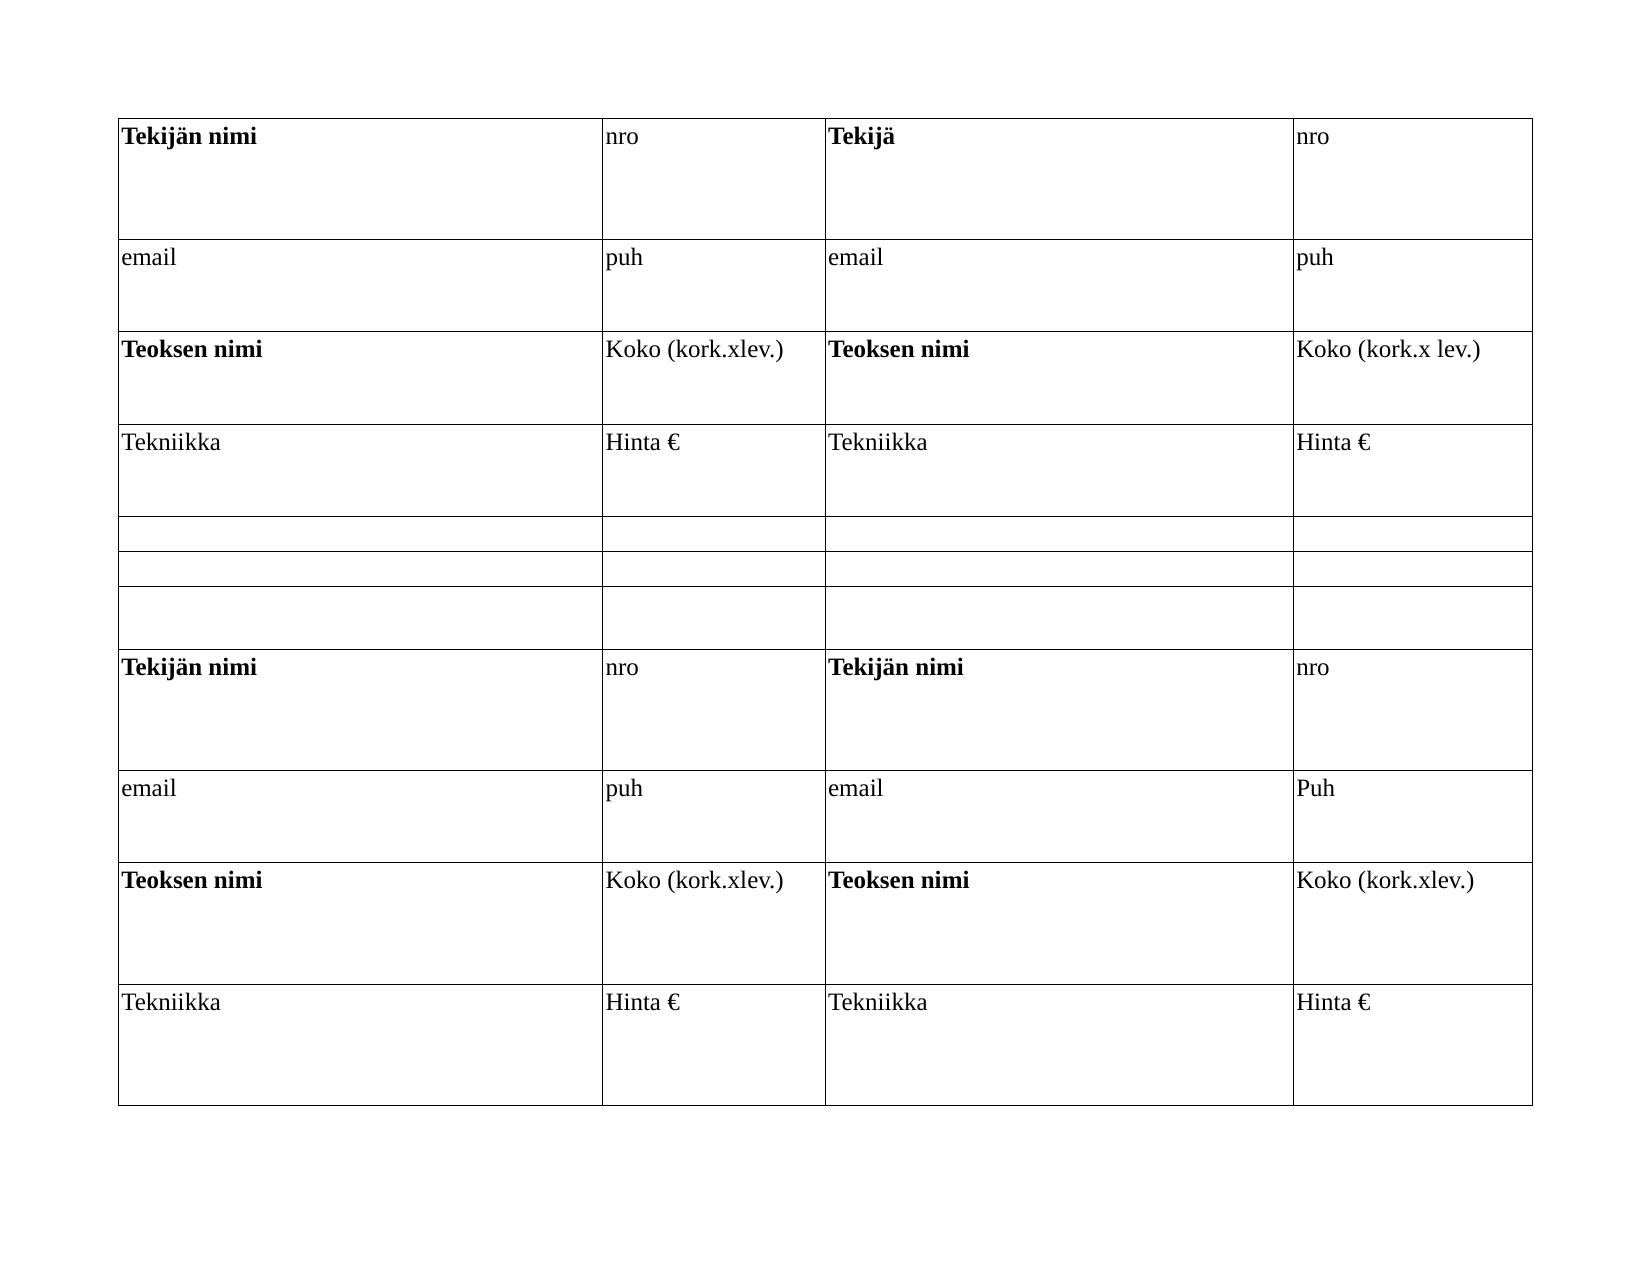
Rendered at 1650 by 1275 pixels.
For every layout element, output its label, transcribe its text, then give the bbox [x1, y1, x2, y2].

table_cell Tekniikka [826, 985, 1293, 1104]
table_cell Koko (kork.xlev.) [1294, 863, 1532, 983]
table_cell nro [1294, 119, 1532, 239]
table_cell puh [603, 240, 825, 331]
table_cell email [826, 771, 1293, 862]
table_cell Hinta € [603, 425, 825, 516]
table_cell puh [603, 771, 825, 862]
table_cell nro [603, 650, 825, 770]
table_cell [119, 552, 602, 586]
table_cell Hinta € [1294, 985, 1532, 1104]
table_cell Teoksen nimi [119, 332, 602, 424]
table_cell email [119, 771, 602, 862]
table_cell email [119, 240, 602, 331]
table_cell email [826, 240, 1293, 331]
table_cell Koko (kork.xlev.) [603, 863, 825, 983]
table_cell Teoksen nimi [826, 332, 1293, 424]
table_cell Puh [1294, 771, 1532, 862]
table_cell Teoksen nimi [826, 863, 1293, 983]
table_cell Tekijän nimi [826, 650, 1293, 770]
table_cell puh [1294, 240, 1532, 331]
table_cell Hinta € [603, 985, 825, 1104]
table_cell [1294, 587, 1532, 649]
table_cell Tekijän nimi [119, 650, 602, 770]
table_cell nro [1294, 650, 1532, 770]
table_cell Hinta € [1294, 425, 1532, 516]
table_cell Koko (kork.xlev.) [603, 332, 825, 424]
table_cell [826, 517, 1293, 551]
table_cell Tekniikka [119, 425, 602, 516]
table_cell [119, 587, 602, 649]
table_cell [826, 587, 1293, 649]
table_cell [603, 552, 825, 586]
table_cell [119, 517, 602, 551]
table_cell [1294, 517, 1532, 551]
table_cell Tekniikka [119, 985, 602, 1104]
table_cell [826, 552, 1293, 586]
table_cell [603, 517, 825, 551]
table_cell Teoksen nimi [119, 863, 602, 983]
table_cell Tekniikka [826, 425, 1293, 516]
table_cell nro [603, 119, 825, 239]
table_cell Koko (kork.x lev.) [1294, 332, 1532, 424]
table_cell Tekijä [826, 119, 1293, 239]
table_cell Tekijän nimi [119, 119, 602, 239]
table_cell [1294, 552, 1532, 586]
table_cell [603, 587, 825, 649]
